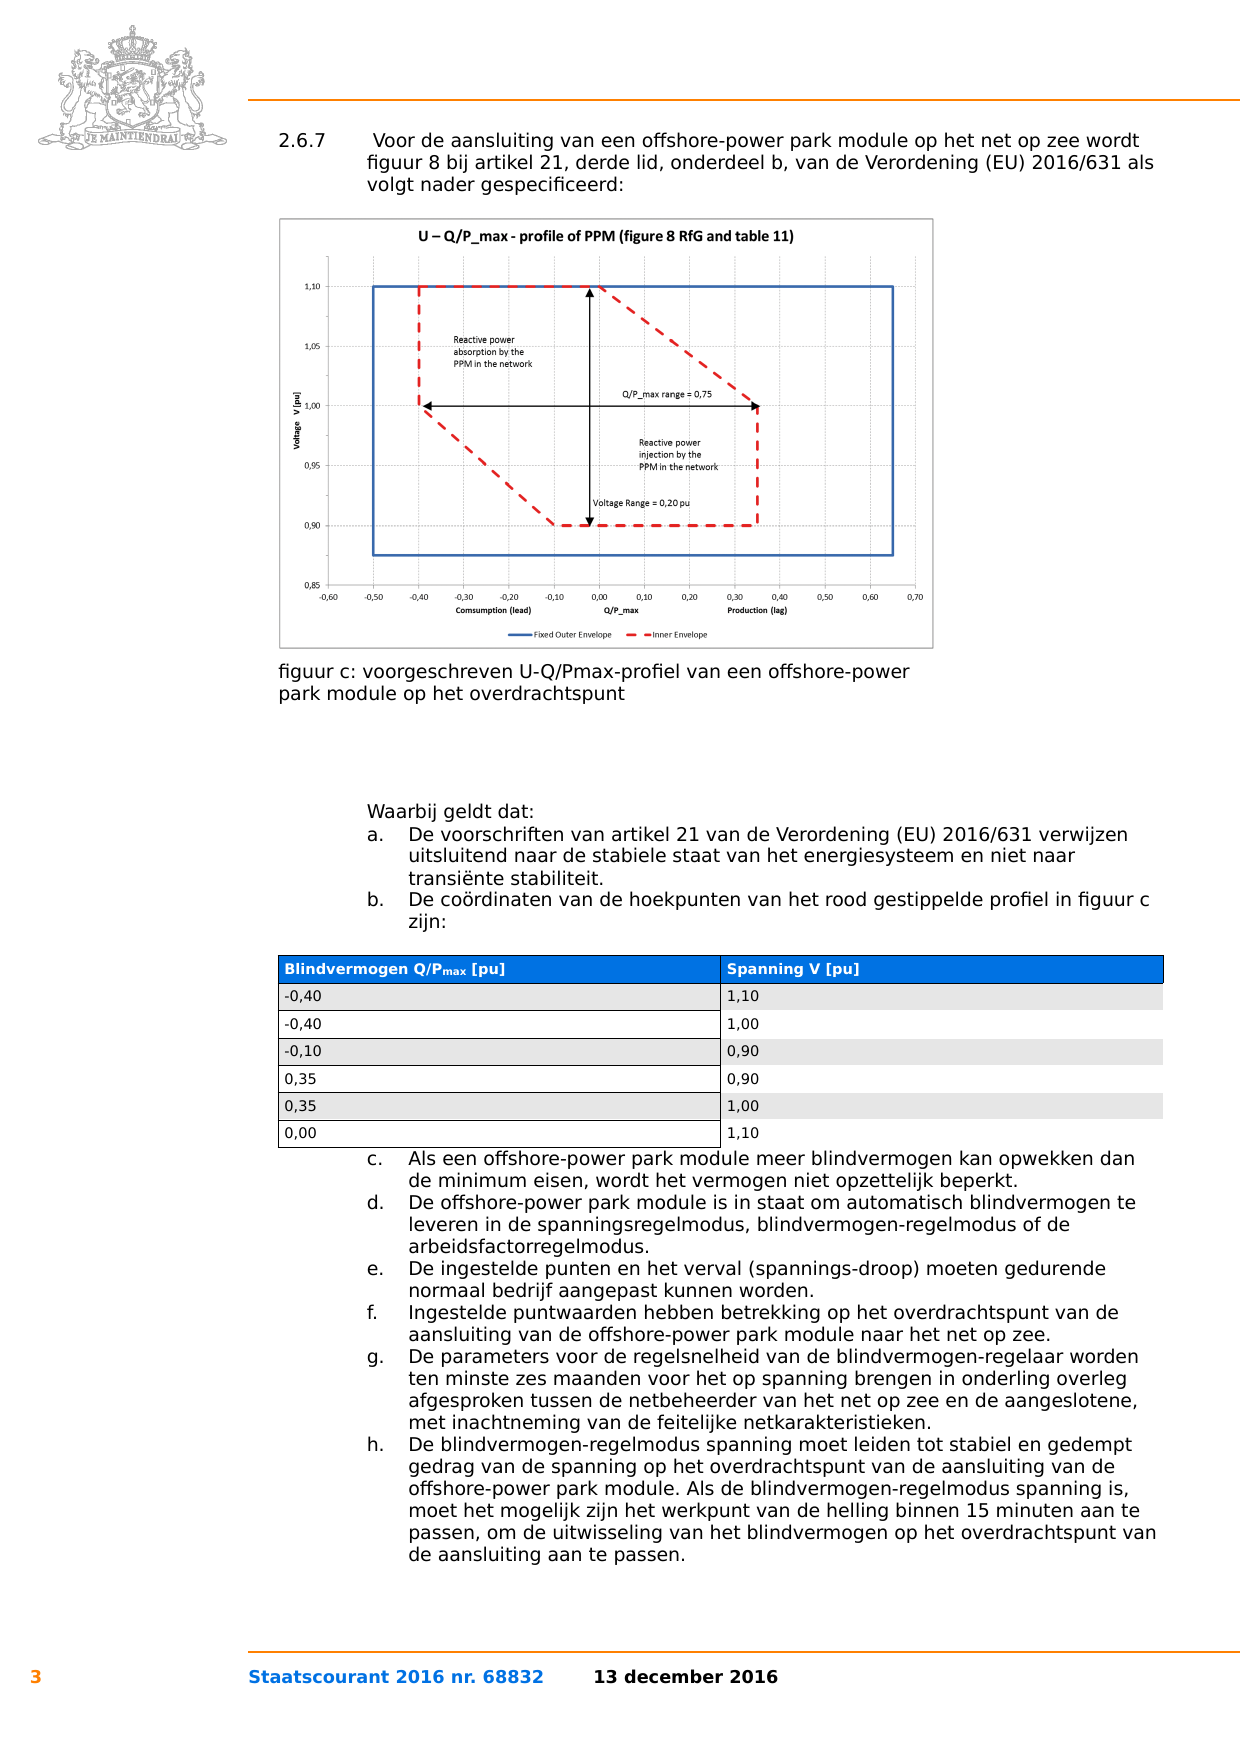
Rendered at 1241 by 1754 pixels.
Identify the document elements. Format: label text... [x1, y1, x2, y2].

table_cell 0,90 [721, 1066, 1163, 1092]
table_cell -0,40 [279, 1011, 720, 1037]
text a. De voorschriften van artikel 21 van de Verordening (EU) 2016/631 verwijzen uitsluitend naar de stabiele staat van het energiesysteem en niet naar transiënte stabiliteit. [367, 823, 1163, 889]
table_cell 0,35 [279, 1066, 720, 1092]
text e. De ingestelde punten en het verval (spannings-droop) moeten gedurende normaal bedrijf aangepast kunnen worden. [367, 1258, 1163, 1302]
table_cell -0,10 [279, 1039, 720, 1065]
table_cell 1,00 [721, 1011, 1163, 1037]
table_cell 0,35 [279, 1093, 720, 1119]
table_cell 1,10 [721, 1121, 1163, 1147]
table_cell 0,00 [279, 1121, 720, 1147]
text c. Als een offshore-power park module meer blindvermogen kan opwekken dan de minimum eisen, wordt het vermogen niet opzettelijk beperkt. [367, 1148, 1163, 1192]
text h. De blindvermogen-regelmodus spanning moet leiden tot stabiel en gedempt gedrag van de spanning op het overdrachtspunt van de aansluiting van de offshore-power park module. Als de blindvermogen-regelmodus spanning is, moet het mogelijk zijn het werkpunt van de helling binnen 15 minuten aan te passen, om de uitwisseling van het blindvermogen op het overdrachtspunt van de aansluiting aan te passen. [367, 1434, 1163, 1566]
table_cell 1,00 [721, 1093, 1163, 1119]
table_cell 1,10 [721, 984, 1163, 1010]
text d. De offshore-power park module is in staat om automatisch blindvermogen te leveren in de spanningsregelmodus, blindvermogen-regelmodus of de arbeidsfactorregelmodus. [367, 1192, 1163, 1258]
text g. De parameters voor de regelsnelheid van de blindvermogen-regelaar worden ten minste zes maanden voor het op spanning brengen in onderling overleg afgesproken tussen de netbeheerder van het net op zee en de aangeslotene, met inachtneming van de feitelijke netkarakteristieken. [367, 1346, 1163, 1434]
picture [278, 217, 934, 649]
text Waarbij geldt dat: [367, 801, 1163, 823]
table_cell 0,90 [721, 1039, 1163, 1065]
text f. Ingestelde puntwaarden hebben betrekking op het overdrachtspunt van de aansluiting van de offshore-power park module naar het net op zee. [367, 1302, 1163, 1346]
table_header Blindvermogen Q/Pmax [pu] [279, 956, 720, 983]
text b. De coördinaten van de hoekpunten van het rood gestippelde profiel in figuur c zijn: [367, 889, 1163, 933]
table_cell -0,40 [279, 984, 720, 1010]
text figuur c: voorgeschreven U-Q/Pmax-profiel van een offshore-power park module op het overdrachtspunt [278, 661, 934, 704]
table_header Spanning V [pu] [721, 956, 1163, 983]
picture [38, 25, 227, 150]
text 2.6.7 Voor de aansluiting van een offshore-power park module op het net op zee wordt figuur 8 bij artikel 21, derde lid, onderdeel b, van de Verordening (EU) 2016/631 als volgt nader gespecificeerd: [278, 130, 1163, 196]
